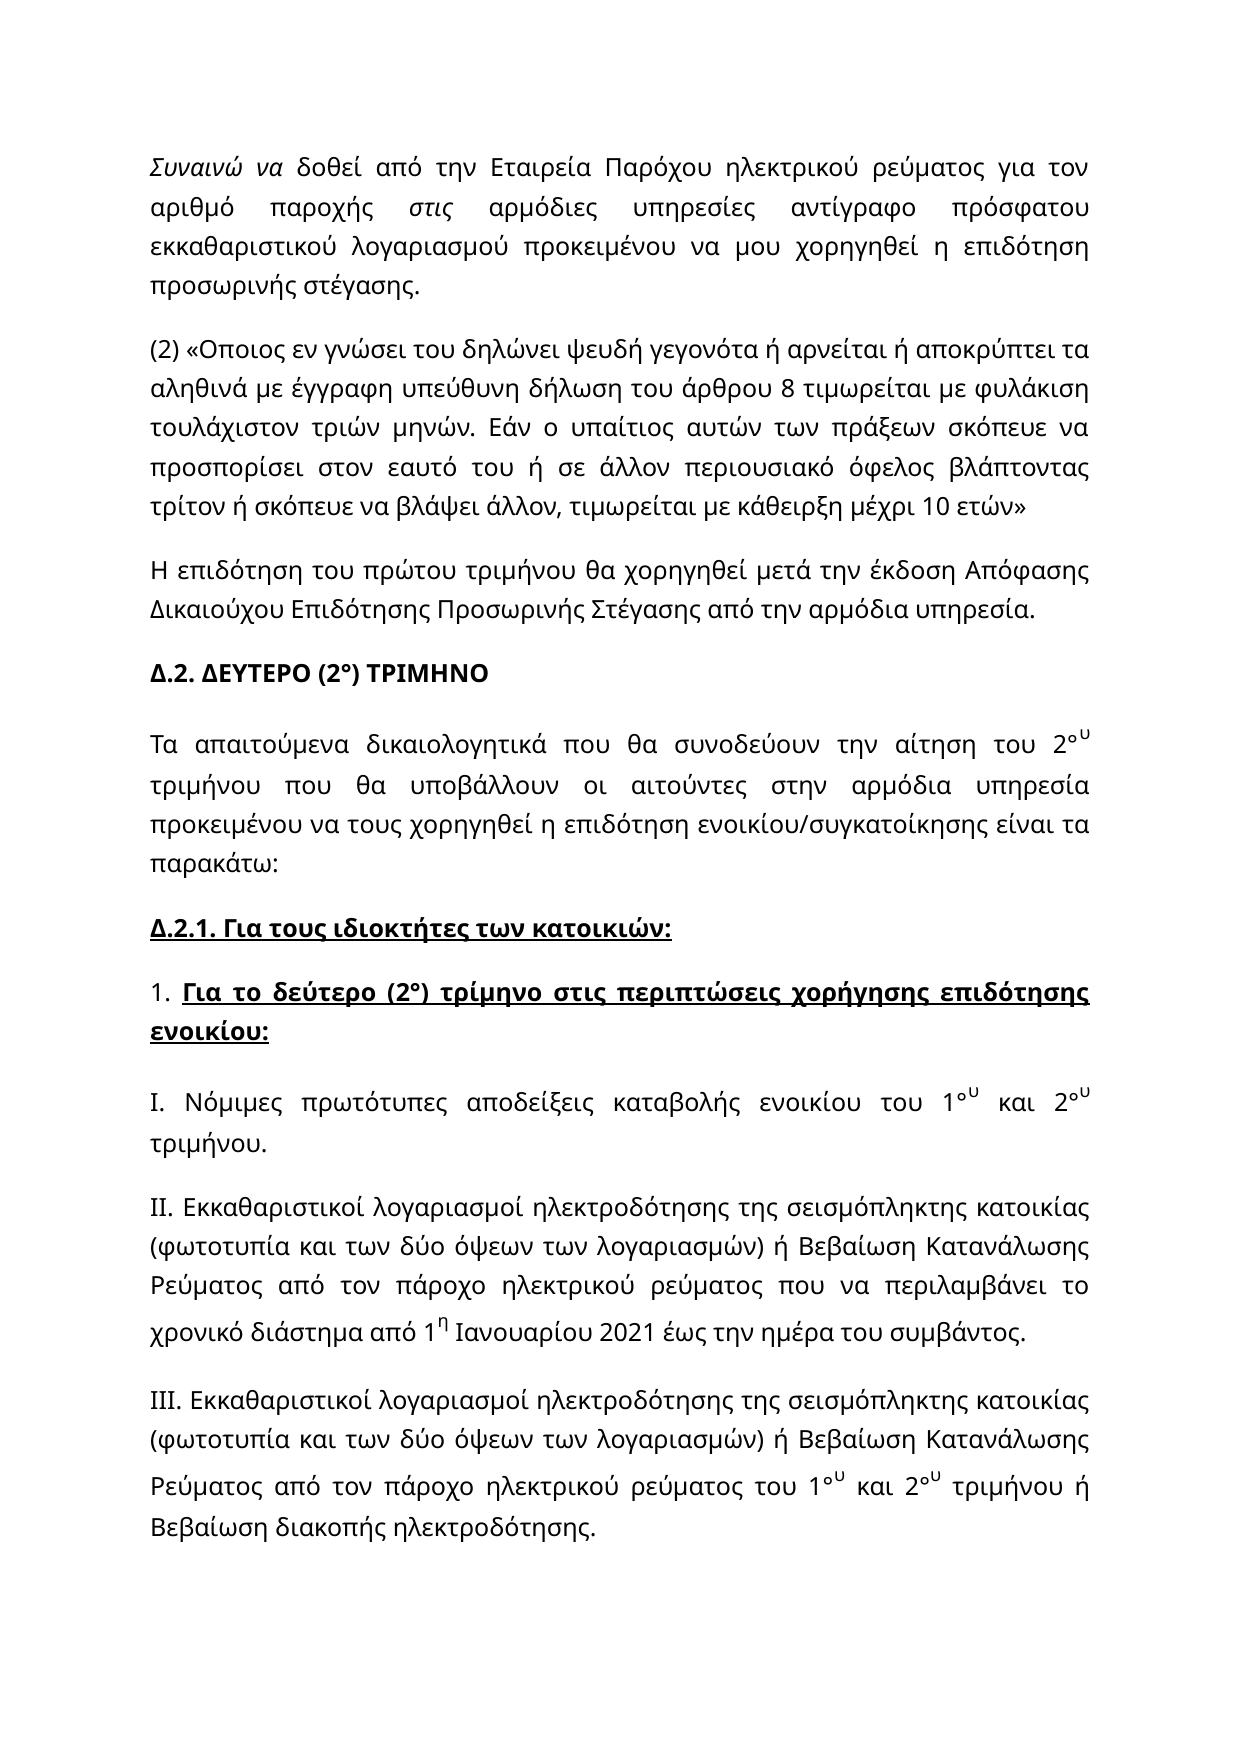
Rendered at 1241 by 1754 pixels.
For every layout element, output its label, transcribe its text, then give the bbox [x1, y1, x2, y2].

text Δ.2.1. Για τους ιδιοκτήτες των κατοικιών: [150, 910, 1090, 944]
text Τα απαιτούμενα δικαιολογητικά που θα συνοδεύουν την αίτηση του 2°υ τριμήνου που θα υποβάλλουν οι αιτούντες στην αρμόδια υπηρεσία προκειμένου να τους χορηγηθεί η επιδότηση ενοικίου/συγκατοίκησης είναι τα παρακάτω: [150, 720, 1090, 880]
text II. Εκκαθαριστικοί λογαριασμοί ηλεκτροδότησης της σεισμόπληκτης κατοικίας (φωτοτυπία και των δύο όψεων των λογαριασμών) ή Βεβαίωση Κατανάλωσης Ρεύματος από τον πάροχο ηλεκτρικού ρεύματος που να περιλαμβάνει το χρονικό διάστημα από 1η Ιανουαρίου 2021 έως την ημέρα του συμβάντος. [150, 1189, 1090, 1351]
text Δ.2. ΔΕΥΤΕΡΟ (2°) ΤΡΙΜΗΝΟ [150, 656, 1090, 690]
text (2) «Οποιος εν γνώσει του δηλώνει ψευδή γεγονότα ή αρνείται ή αποκρύπτει τα αληθινά με έγγραφη υπεύθυνη δήλωση του άρθρου 8 τιμωρείται με φυλάκιση τουλάχιστον τριών μηνών. Εάν ο υπαίτιος αυτών των πράξεων σκόπευε να προσπορίσει στον εαυτό του ή σε άλλον περιουσιακό όφελος βλάπτοντας τρίτον ή σκόπευε να βλάψει άλλον, τιμωρείται με κάθειρξη μέχρι 10 ετών» [150, 332, 1090, 522]
text Συναινώ να δοθεί από την Εταιρεία Παρόχου ηλεκτρικού ρεύματος για τον αριθμό παροχής στις αρμόδιες υπηρεσίες αντίγραφο πρόσφατου εκκαθαριστικού λογαριασμού προκειμένου να μου χορηγηθεί η επιδότηση προσωρινής στέγασης. [150, 150, 1090, 302]
text 1. Για το δεύτερο (2°) τρίμηνο στις περιπτώσεις χορήγησης επιδότησης ενοικίου: [150, 974, 1090, 1048]
text I. Νόμιμες πρωτότυπες αποδείξεις καταβολής ενοικίου του 1°υ και 2°υ τριμήνου. [150, 1078, 1090, 1159]
text Η επιδότηση του πρώτου τριμήνου θα χορηγηθεί μετά την έκδοση Απόφασης Δικαιούχου Επιδότησης Προσωρινής Στέγασης από την αρμόδια υπηρεσία. [150, 552, 1090, 626]
text III. Εκκαθαριστικοί λογαριασμοί ηλεκτροδότησης της σεισμόπληκτης κατοικίας (φωτοτυπία και των δύο όψεων των λογαριασμών) ή Βεβαίωση Κατανάλωσης Ρεύματος από τον πάροχο ηλεκτρικού ρεύματος του 1°υ και 2°υ τριμήνου ή Βεβαίωση διακοπής ηλεκτροδότησης. [150, 1382, 1090, 1544]
